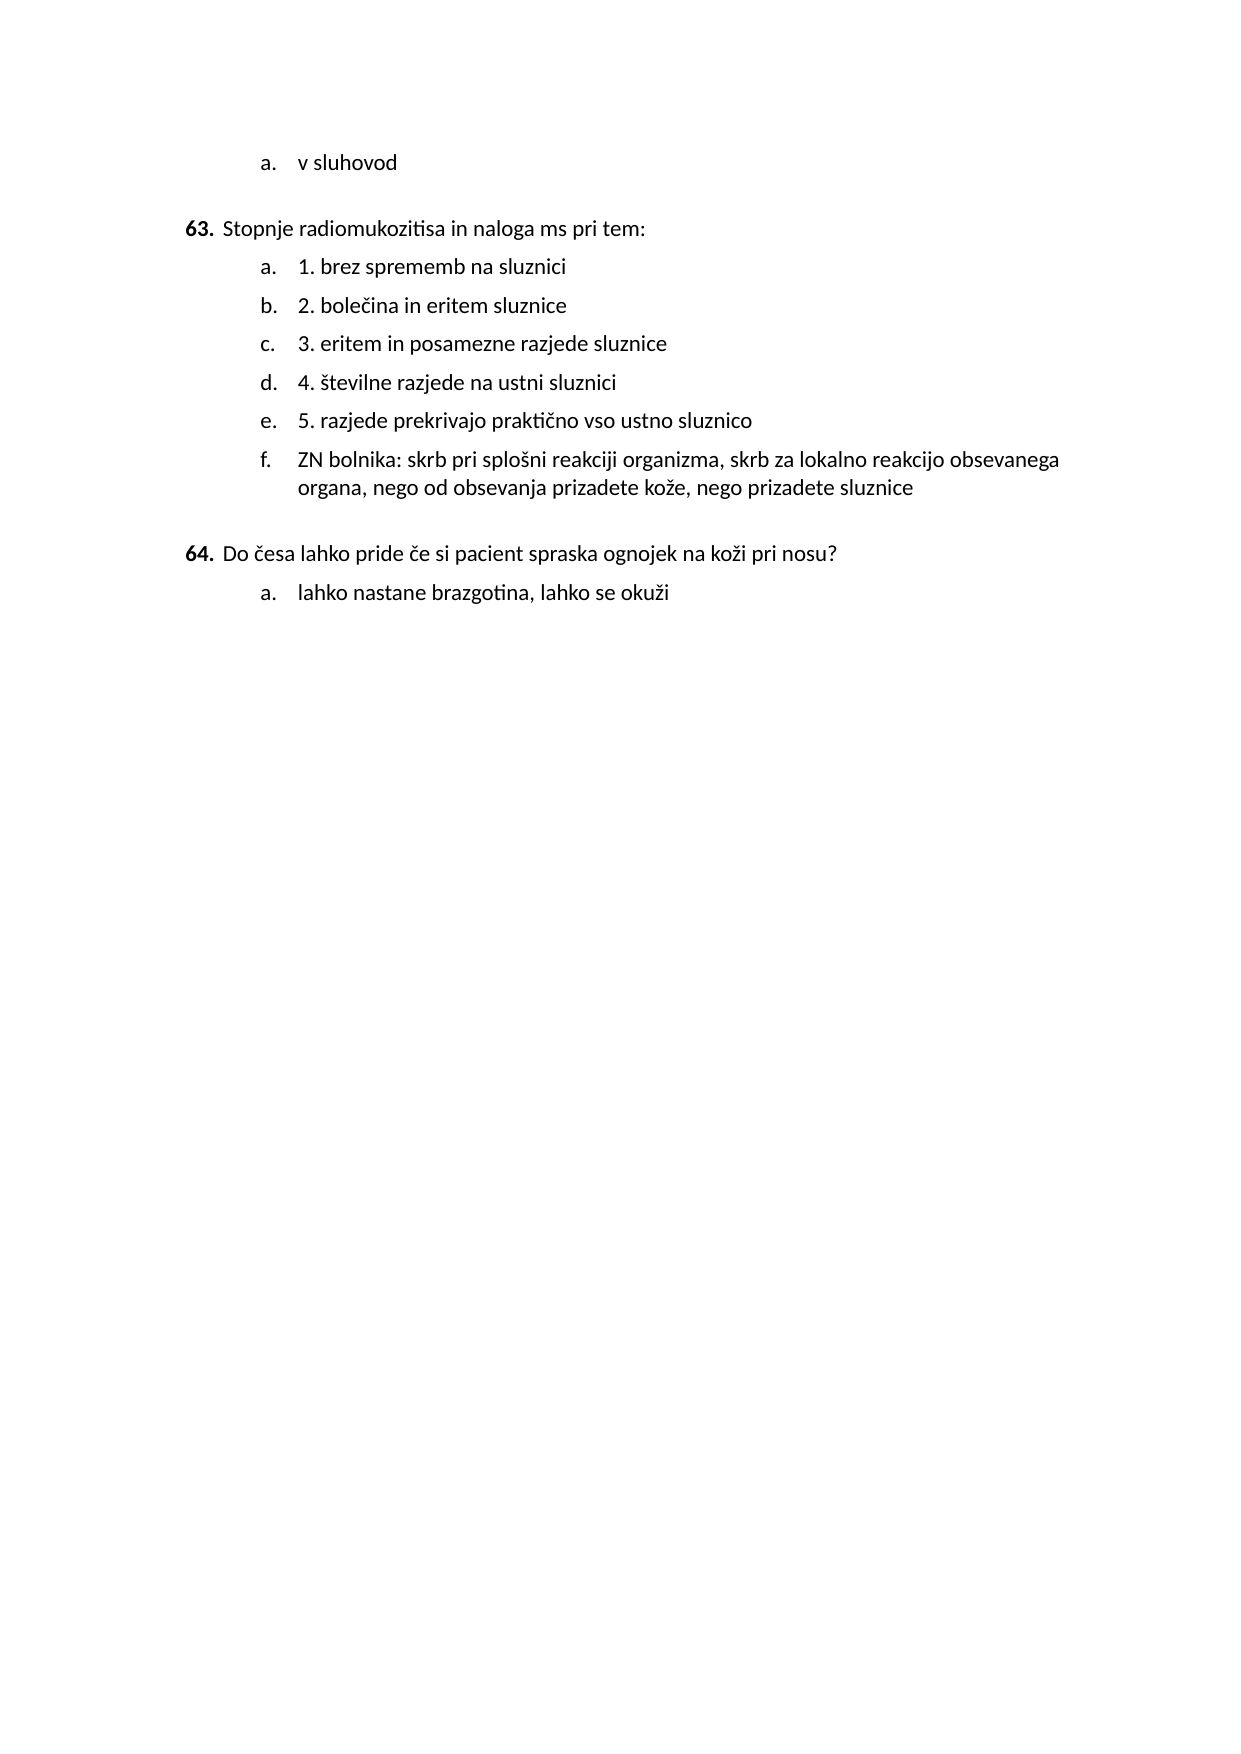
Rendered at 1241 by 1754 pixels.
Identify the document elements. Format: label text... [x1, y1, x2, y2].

list 4. številne razjede na ustni sluznici [260, 368, 1093, 396]
list 5. razjede prekrivajo praktično vso ustno sluznico [260, 406, 1093, 434]
list Stopnje radiomukozitisa in naloga ms pri tem: [185, 214, 1093, 242]
list 2. bolečina in eritem sluznice [260, 291, 1093, 319]
list Do česa lahko pride če si pacient spraska ognojek na koži pri nosu? [185, 539, 1093, 567]
list 1. brez sprememb na sluznici [260, 252, 1093, 281]
list ZN bolnika: skrb pri splošni reakciji organizma, skrb za lokalno reakcijo obsevanega organa, nego od obsevanja prizadete kože, nego prizadete sluznice [260, 445, 1093, 529]
list 3. eritem in posamezne razjede sluznice [260, 329, 1093, 357]
list v sluhovod [260, 148, 1093, 204]
list lahko nastane brazgotina, lahko se okuži [260, 578, 1093, 606]
